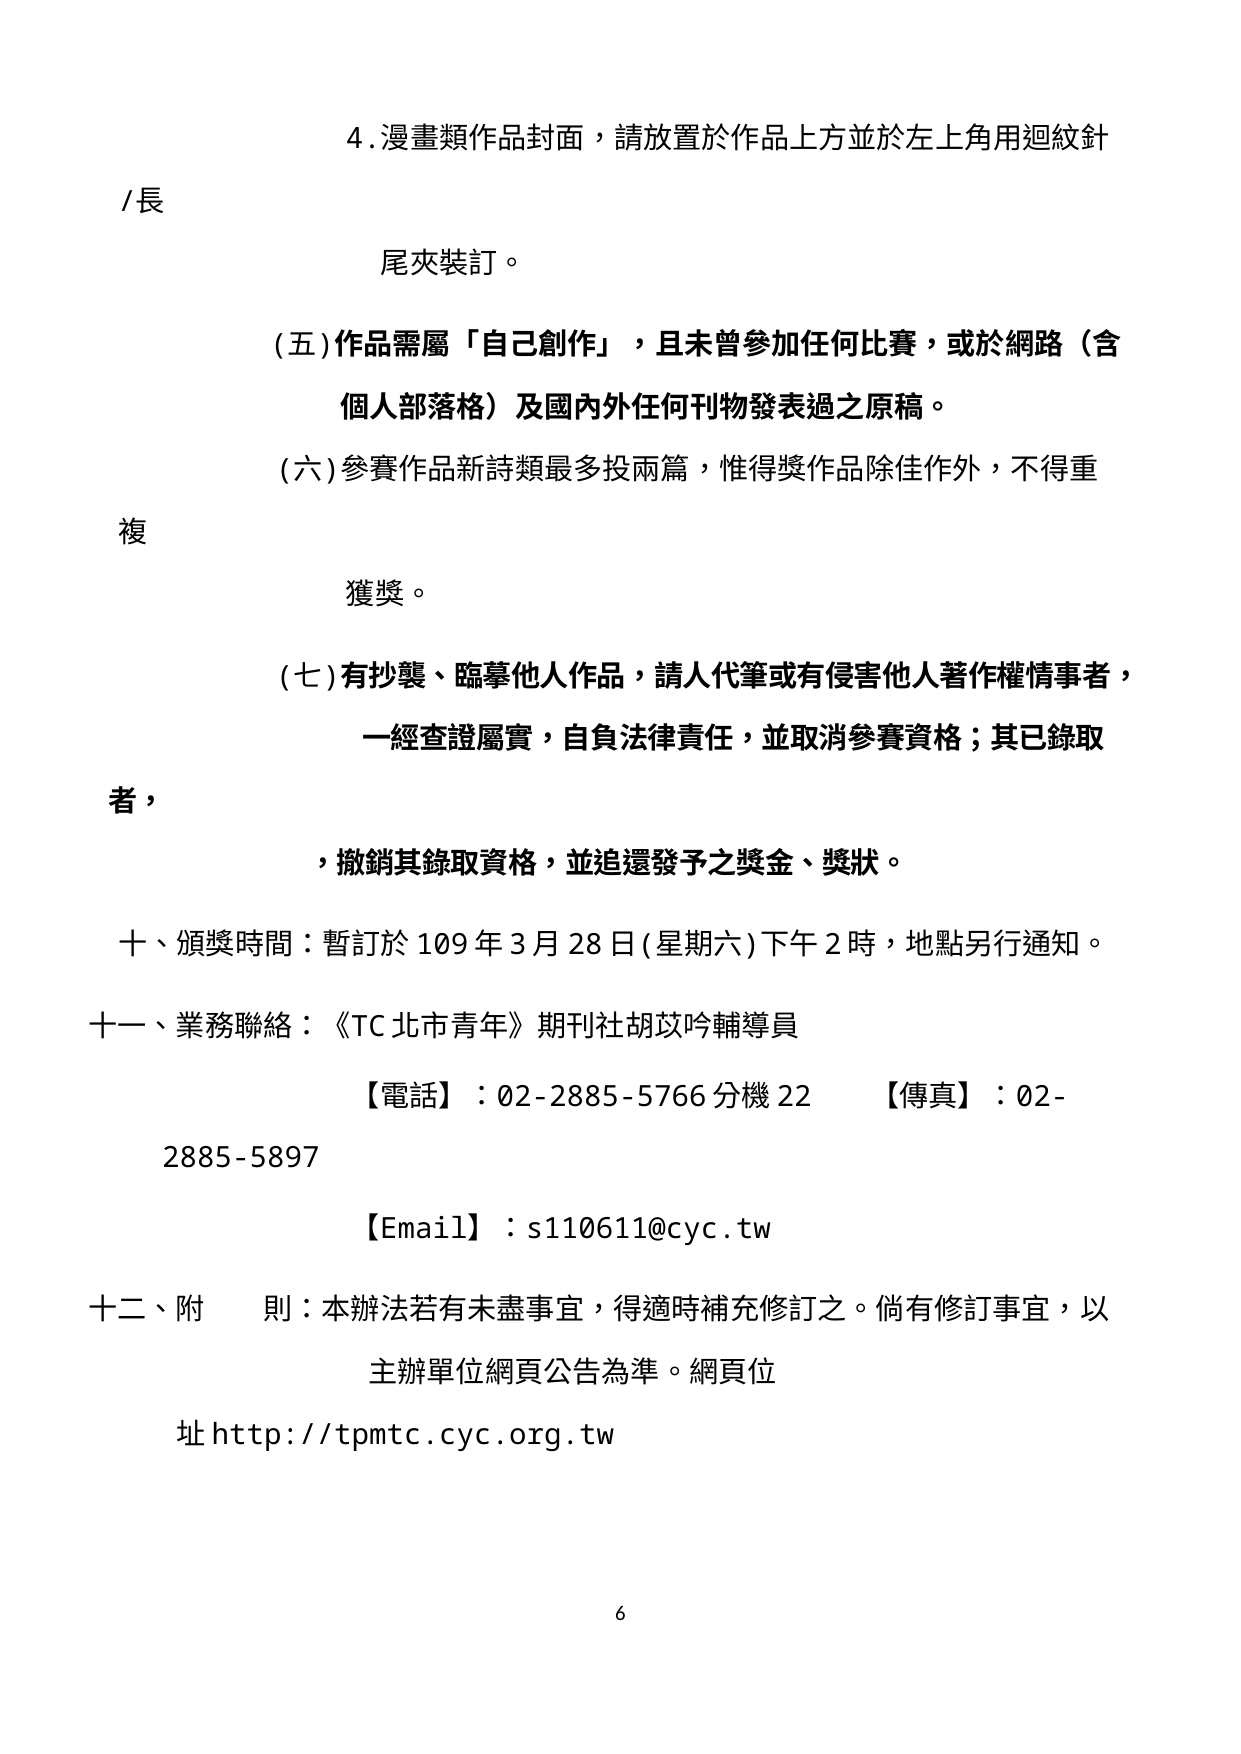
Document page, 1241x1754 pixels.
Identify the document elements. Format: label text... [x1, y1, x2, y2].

text 十、頒獎時間：暫訂於109年3月28日(星期六)下午2時，地點另行通知。 [118, 900, 1122, 963]
text 十二、附 則：本辦法若有未盡事宜，得適時補充修訂之。倘有修訂事宜，以 [88, 1265, 1122, 1328]
text 【Email】：s110611@cyc.tw [88, 1184, 1122, 1247]
text 十一、業務聯絡：《TC北市青年》期刊社胡苡吟輔導員 [88, 982, 1122, 1044]
text 主辦單位網頁公告為準。網頁位址http://tpmtc.cyc.org.tw [88, 1328, 1122, 1453]
text (七)有抄襲、臨摹他人作品，請人代筆或有侵害他人著作權情事者， [118, 632, 1122, 694]
text 獲獎。 [118, 550, 1122, 613]
text 一經查證屬實，自負法律責任，並取消參賽資格；其已錄取者， [108, 694, 1122, 819]
text ，撤銷其錄取資格，並追還發予之獎金、獎狀。 [108, 819, 1122, 882]
text 個人部落格）及國內外任何刊物發表過之原稿。 [118, 363, 1122, 425]
text (五)作品需屬「自己創作」，且未曾參加任何比賽，或於網路（含 [118, 300, 1122, 363]
text 尾夾裝訂。 [118, 219, 1122, 282]
text 4.漫畫類作品封面，請放置於作品上方並於左上角用迴紋針/長 [118, 94, 1122, 219]
text 【電話】：02-2885-5766分機22 【傳真】：02-2885-5897 [88, 1052, 1122, 1177]
text (六)參賽作品新詩類最多投兩篇，惟得獎作品除佳作外，不得重複 [118, 425, 1122, 550]
